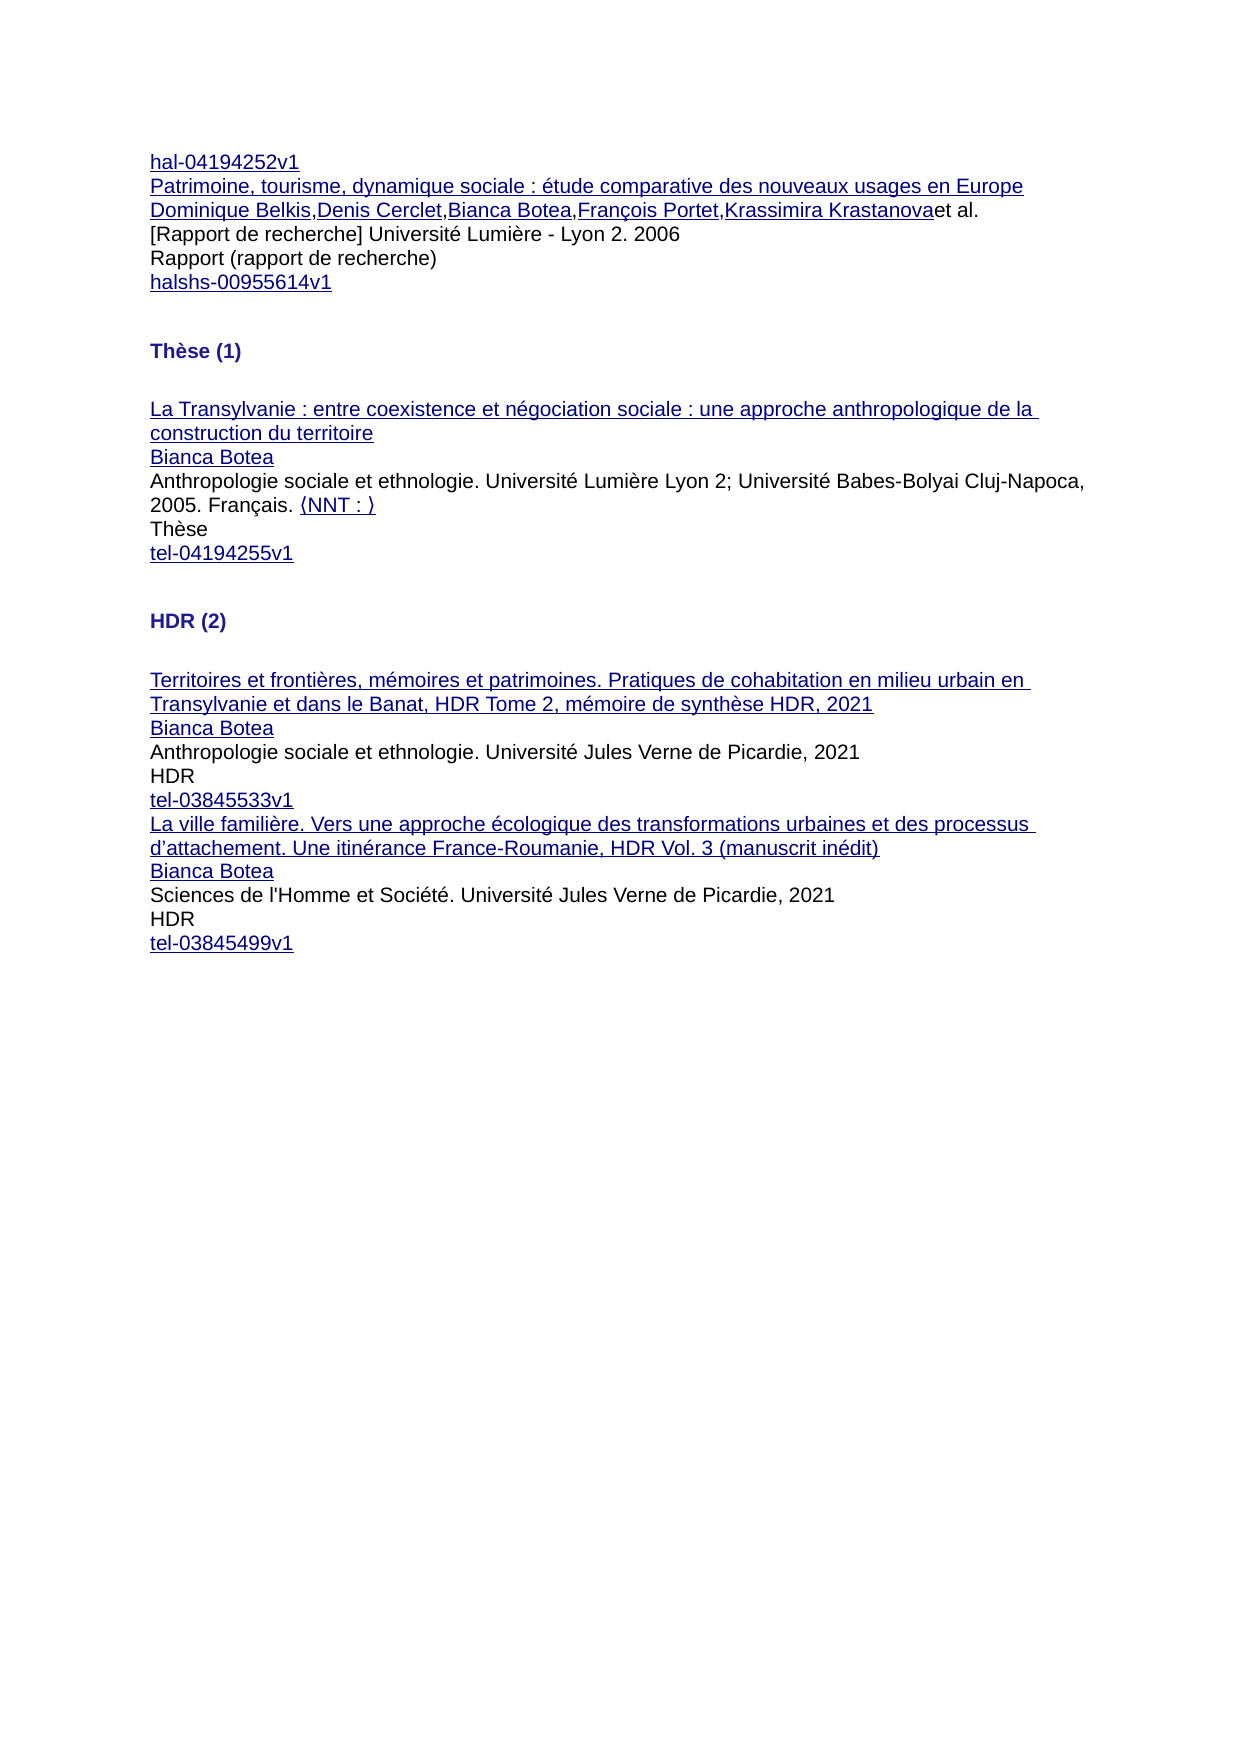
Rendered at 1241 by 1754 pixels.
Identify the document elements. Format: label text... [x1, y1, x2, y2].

table_cell La ville familière. Vers une approche écologique des transformations urbaines et des processus d’attachement. Une itinérance France-Roumanie, HDR Vol. 3 (manuscrit inédit) Bianca Botea Sciences de l'Homme et Société. Université Jules Verne de Picardie, 2021 HDR tel-03845499v1 [150, 811, 1090, 955]
table_cell hal-04194252v1 [150, 150, 1090, 174]
table_header La Transylvanie : entre coexistence et négociation sociale : une approche anthropologique de la construction du territoire Bianca Botea Anthropologie sociale et ethnologie. Université Lumière Lyon 2; Université Babes-Bolyai Cluj-Napoca, 2005. Français. ⟨NNT : ⟩ Thèse tel-04194255v1 [150, 397, 1090, 564]
table_header Territoires et frontières, mémoires et patrimoines. Pratiques de cohabitation en milieu urbain en Transylvanie et dans le Banat, HDR Tome 2, mémoire de synthèse HDR, 2021 Bianca Botea Anthropologie sociale et ethnologie. Université Jules Verne de Picardie, 2021 HDR tel-03845533v1 [150, 668, 1090, 811]
table_cell Patrimoine, tourisme, dynamique sociale : étude comparative des nouveaux usages en Europe Dominique Belkis,Denis Cerclet,Bianca Botea,François Portet,Krassimira Krastanovaet al. [Rapport de recherche] Université Lumière - Lyon 2. 2006 Rapport (rapport de recherche) halshs-00955614v1 [150, 174, 1090, 294]
subtitle Thèse (1) [150, 338, 1090, 362]
subtitle HDR (2) [150, 609, 1090, 633]
